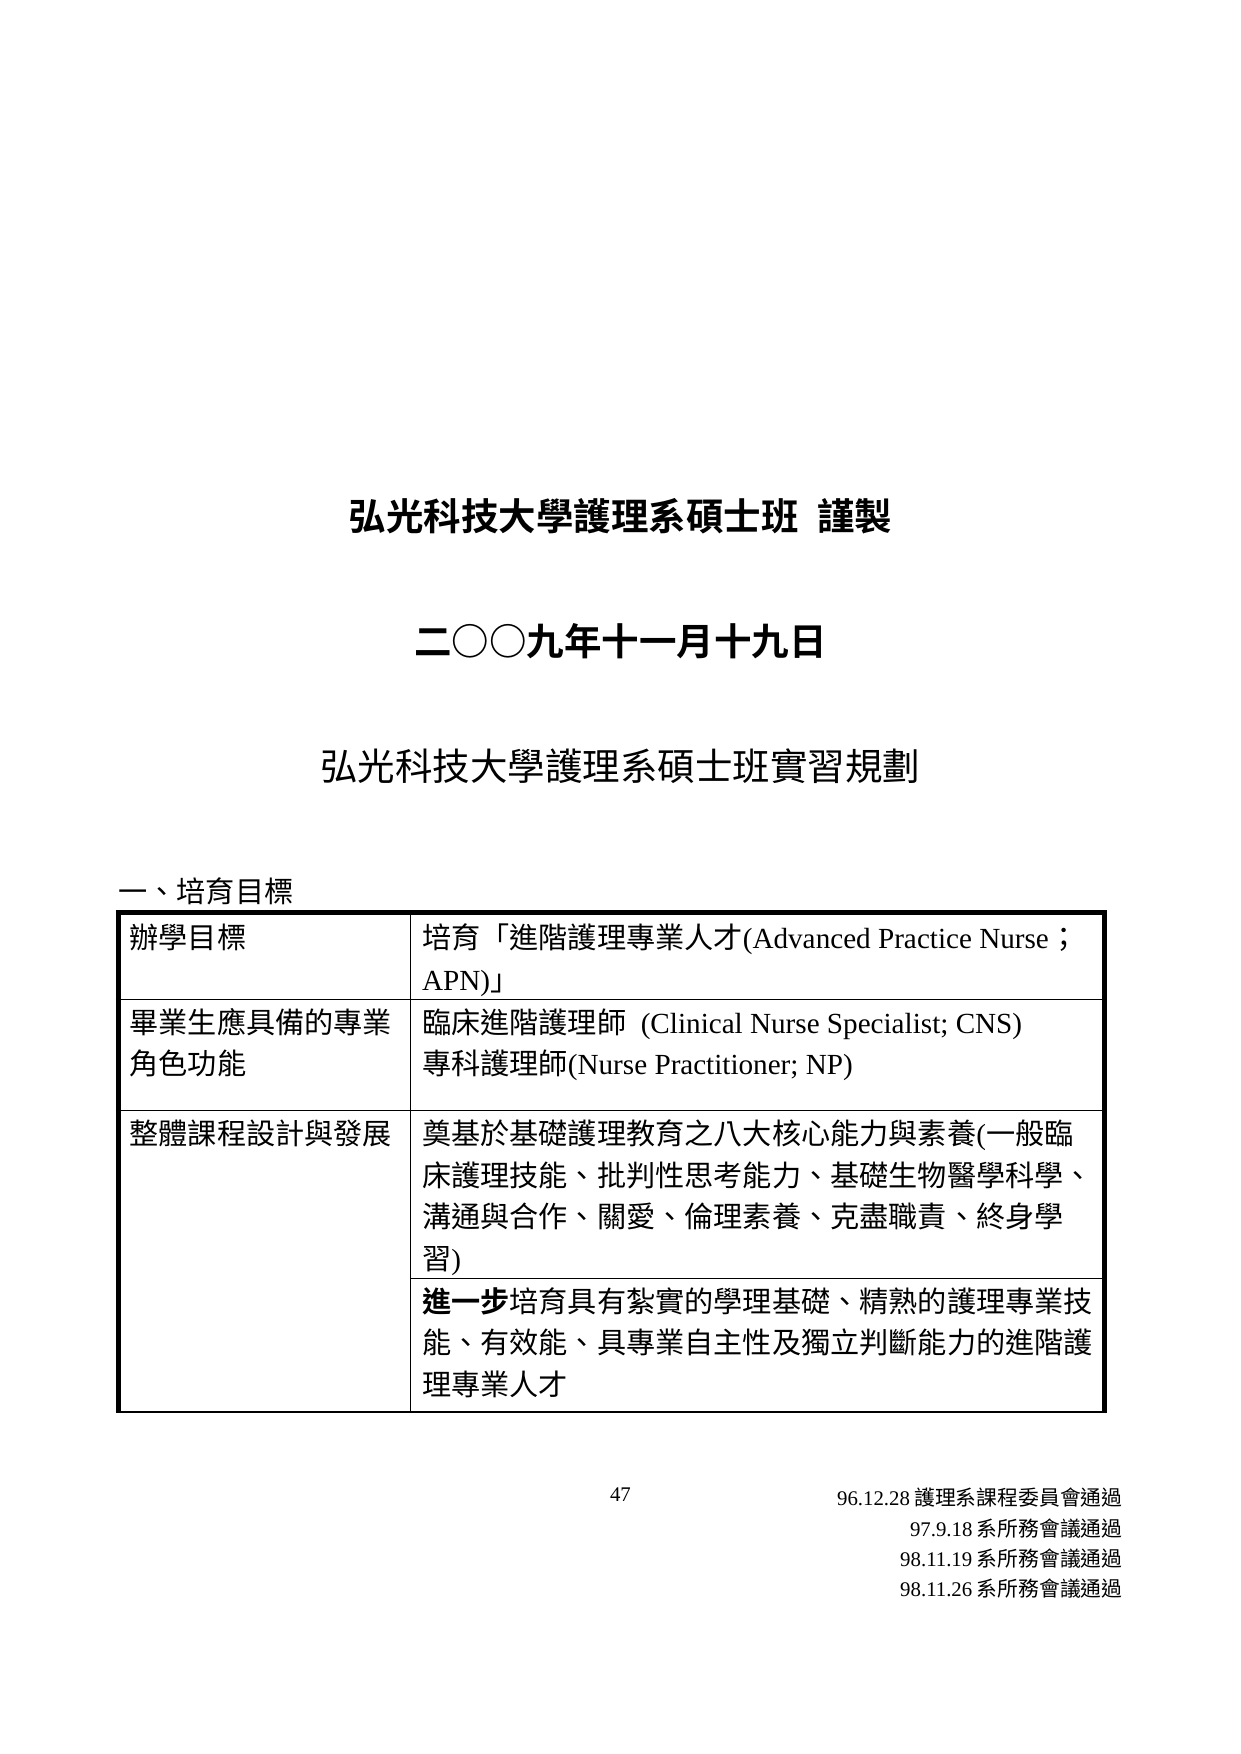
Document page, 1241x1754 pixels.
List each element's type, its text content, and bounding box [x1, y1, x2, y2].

table_cell 進一步培育具有紮實的學理基礎、精熟的護理專業技能、有效能、具專業自主性及獨立判斷能力的進階護理專業人才 [411, 1279, 1102, 1411]
text 二○○九年十一月十九日 [118, 598, 1122, 660]
table_cell 畢業生應具備的專業角色功能 [121, 1000, 410, 1110]
text 弘光科技大學護理系碩士班 謹製 [118, 473, 1122, 535]
table_cell 臨床進階護理師 (Clinical Nurse Specialist; CNS) 專科護理師(Nurse Practitioner; NP) [411, 1000, 1102, 1110]
text 弘光科技大學護理系碩士班實習規劃 [118, 723, 1122, 785]
table_header 培育「進階護理專業人才(Advanced Practice Nurse；APN)」 [411, 915, 1102, 999]
table_cell 整體課程設計與發展 [121, 1111, 410, 1411]
text 一、培育目標 [118, 848, 1122, 910]
table_header 辦學目標 [121, 915, 410, 999]
table_cell 奠基於基礎護理教育之八大核心能力與素養(一般臨床護理技能、批判性思考能力、基礎生物醫學科學、溝通與合作、關愛、倫理素養、克盡職責、終身學習) [411, 1111, 1102, 1278]
